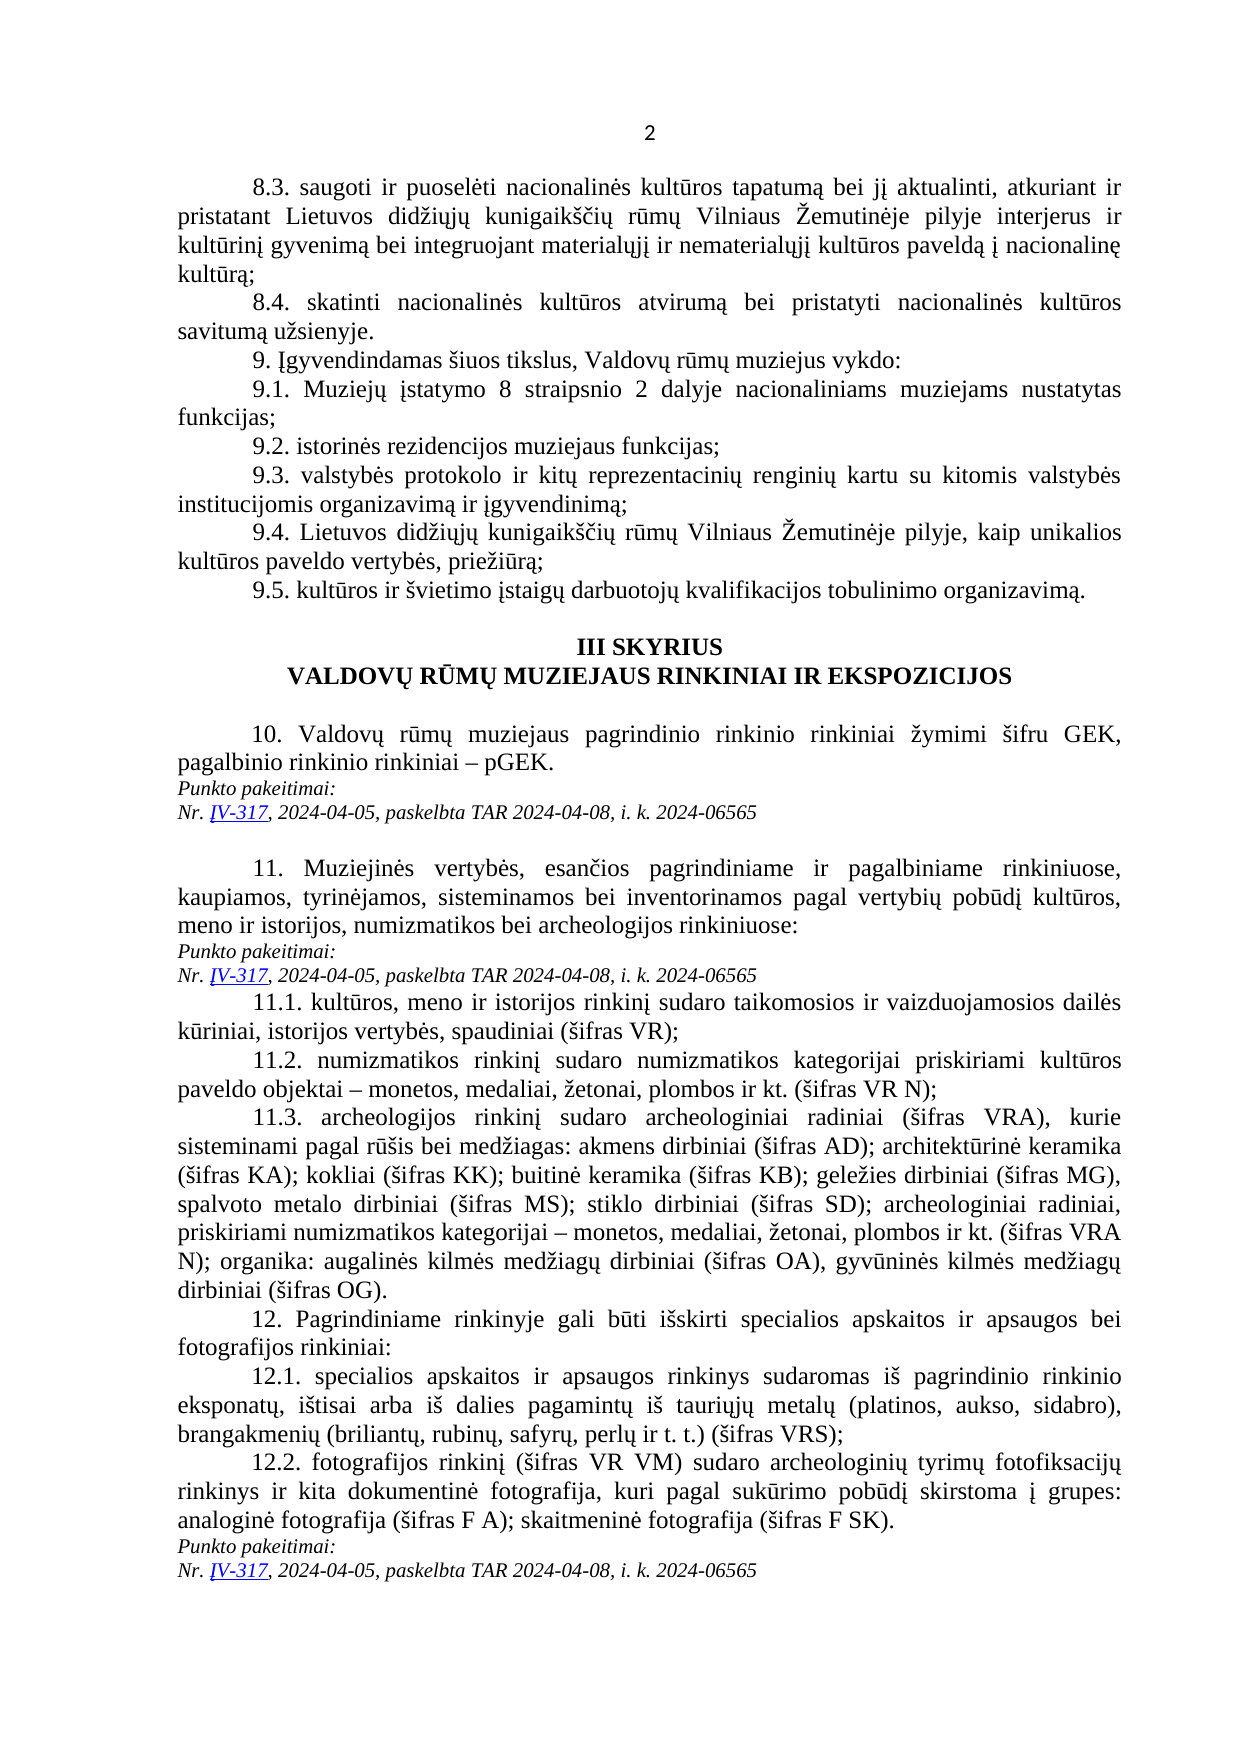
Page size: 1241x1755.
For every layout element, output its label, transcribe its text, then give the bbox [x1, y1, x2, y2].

text Nr. ĮV-317, 2024-04-05, paskelbta TAR 2024-04-08, i. k. 2024-06565 [177, 1558, 1122, 1582]
text 12.1. specialios apskaitos ir apsaugos rinkinys sudaromas iš pagrindinio rinkinio eksponatų, ištisai arba iš dalies pagamintų iš tauriųjų metalų (platinos, aukso, sidabro), brangakmenių (briliantų, rubinų, safyrų, perlų ir t. t.) (šifras VRS); [177, 1361, 1122, 1447]
text 9.4. Lietuvos didžiųjų kunigaikščių rūmų Vilniaus Žemutinėje pilyje, kaip unikalios kultūros paveldo vertybės, priežiūrą; [177, 517, 1122, 575]
text 9.3. valstybės protokolo ir kitų reprezentacinių renginių kartu su kitomis valstybės institucijomis organizavimą ir įgyvendinimą; [177, 460, 1122, 517]
text 8.3. saugoti ir puoselėti nacionalinės kultūros tapatumą bei jį aktualinti, atkuriant ir pristatant Lietuvos didžiųjų kunigaikščių rūmų Vilniaus Žemutinėje pilyje interjerus ir kultūrinį gyvenimą bei integruojant materialųjį ir nematerialųjį kultūros paveldą į nacionalinę kultūrą; [177, 172, 1122, 287]
text 11.2. numizmatikos rinkinį sudaro numizmatikos kategorijai priskiriami kultūros paveldo objektai – monetos, medaliai, žetonai, plombos ir kt. (šifras VR N); [177, 1045, 1122, 1102]
text 12.2. fotografijos rinkinį (šifras VR VM) sudaro archeologinių tyrimų fotofiksacijų rinkinys ir kita dokumentinė fotografija, kuri pagal sukūrimo pobūdį skirstoma į grupes: analoginė fotografija (šifras F A); skaitmeninė fotografija (šifras F SK). [177, 1447, 1122, 1534]
text 9.2. istorinės rezidencijos muziejaus funkcijas; [177, 431, 1122, 460]
text 9.1. Muziejų įstatymo 8 straipsnio 2 dalyje nacionaliniams muziejams nustatytas funkcijas; [177, 374, 1122, 431]
text 9.5. kultūros ir švietimo įstaigų darbuotojų kvalifikacijos tobulinimo organizavimą. [177, 575, 1122, 604]
text 11. Muziejinės vertybės, esančios pagrindiniame ir pagalbiniame rinkiniuose, kaupiamos, tyrinėjamos, sisteminamos bei inventorinamos pagal vertybių pobūdį kultūros, meno ir istorijos, numizmatikos bei archeologijos rinkiniuose: [177, 853, 1122, 939]
text 8.4. skatinti nacionalinės kultūros atvirumą bei pristatyti nacionalinės kultūros savitumą užsienyje. [177, 287, 1122, 345]
text Punkto pakeitimai: [177, 776, 1122, 800]
text 9. Įgyvendindamas šiuos tikslus, Valdovų rūmų muziejus vykdo: [177, 345, 1122, 374]
text 10. Valdovų rūmų muziejaus pagrindinio rinkinio rinkiniai žymimi šifru GEK, pagalbinio rinkinio rinkiniai – pGEK. [177, 719, 1122, 776]
text Nr. ĮV-317, 2024-04-05, paskelbta TAR 2024-04-08, i. k. 2024-06565 [177, 963, 1122, 987]
text Punkto pakeitimai: [177, 1534, 1122, 1558]
text VALDOVŲ RŪMŲ MUZIEJAUS RINKINIAI IR EKSPOZICIJOS [177, 661, 1122, 690]
text III SKYRIUS [177, 632, 1122, 661]
text Punkto pakeitimai: [177, 939, 1122, 963]
text 11.3. archeologijos rinkinį sudaro archeologiniai radiniai (šifras VRA), kurie sisteminami pagal rūšis bei medžiagas: akmens dirbiniai (šifras AD); architektūrinė keramika (šifras KA); kokliai (šifras KK); buitinė keramika (šifras KB); geležies dirbiniai (šifras MG), spalvoto metalo dirbiniai (šifras MS); stiklo dirbiniai (šifras SD); archeologiniai radiniai, priskiriami numizmatikos kategorijai – monetos, medaliai, žetonai, plombos ir kt. (šifras VRA N); organika: augalinės kilmės medžiagų dirbiniai (šifras OA), gyvūninės kilmės medžiagų dirbiniai (šifras OG). [177, 1102, 1122, 1304]
text 12. Pagrindiniame rinkinyje gali būti išskirti specialios apskaitos ir apsaugos bei fotografijos rinkiniai: [177, 1304, 1122, 1361]
text Nr. ĮV-317, 2024-04-05, paskelbta TAR 2024-04-08, i. k. 2024-06565 [177, 800, 1122, 824]
text 11.1. kultūros, meno ir istorijos rinkinį sudaro taikomosios ir vaizduojamosios dailės kūriniai, istorijos vertybės, spaudiniai (šifras VR); [177, 987, 1122, 1045]
